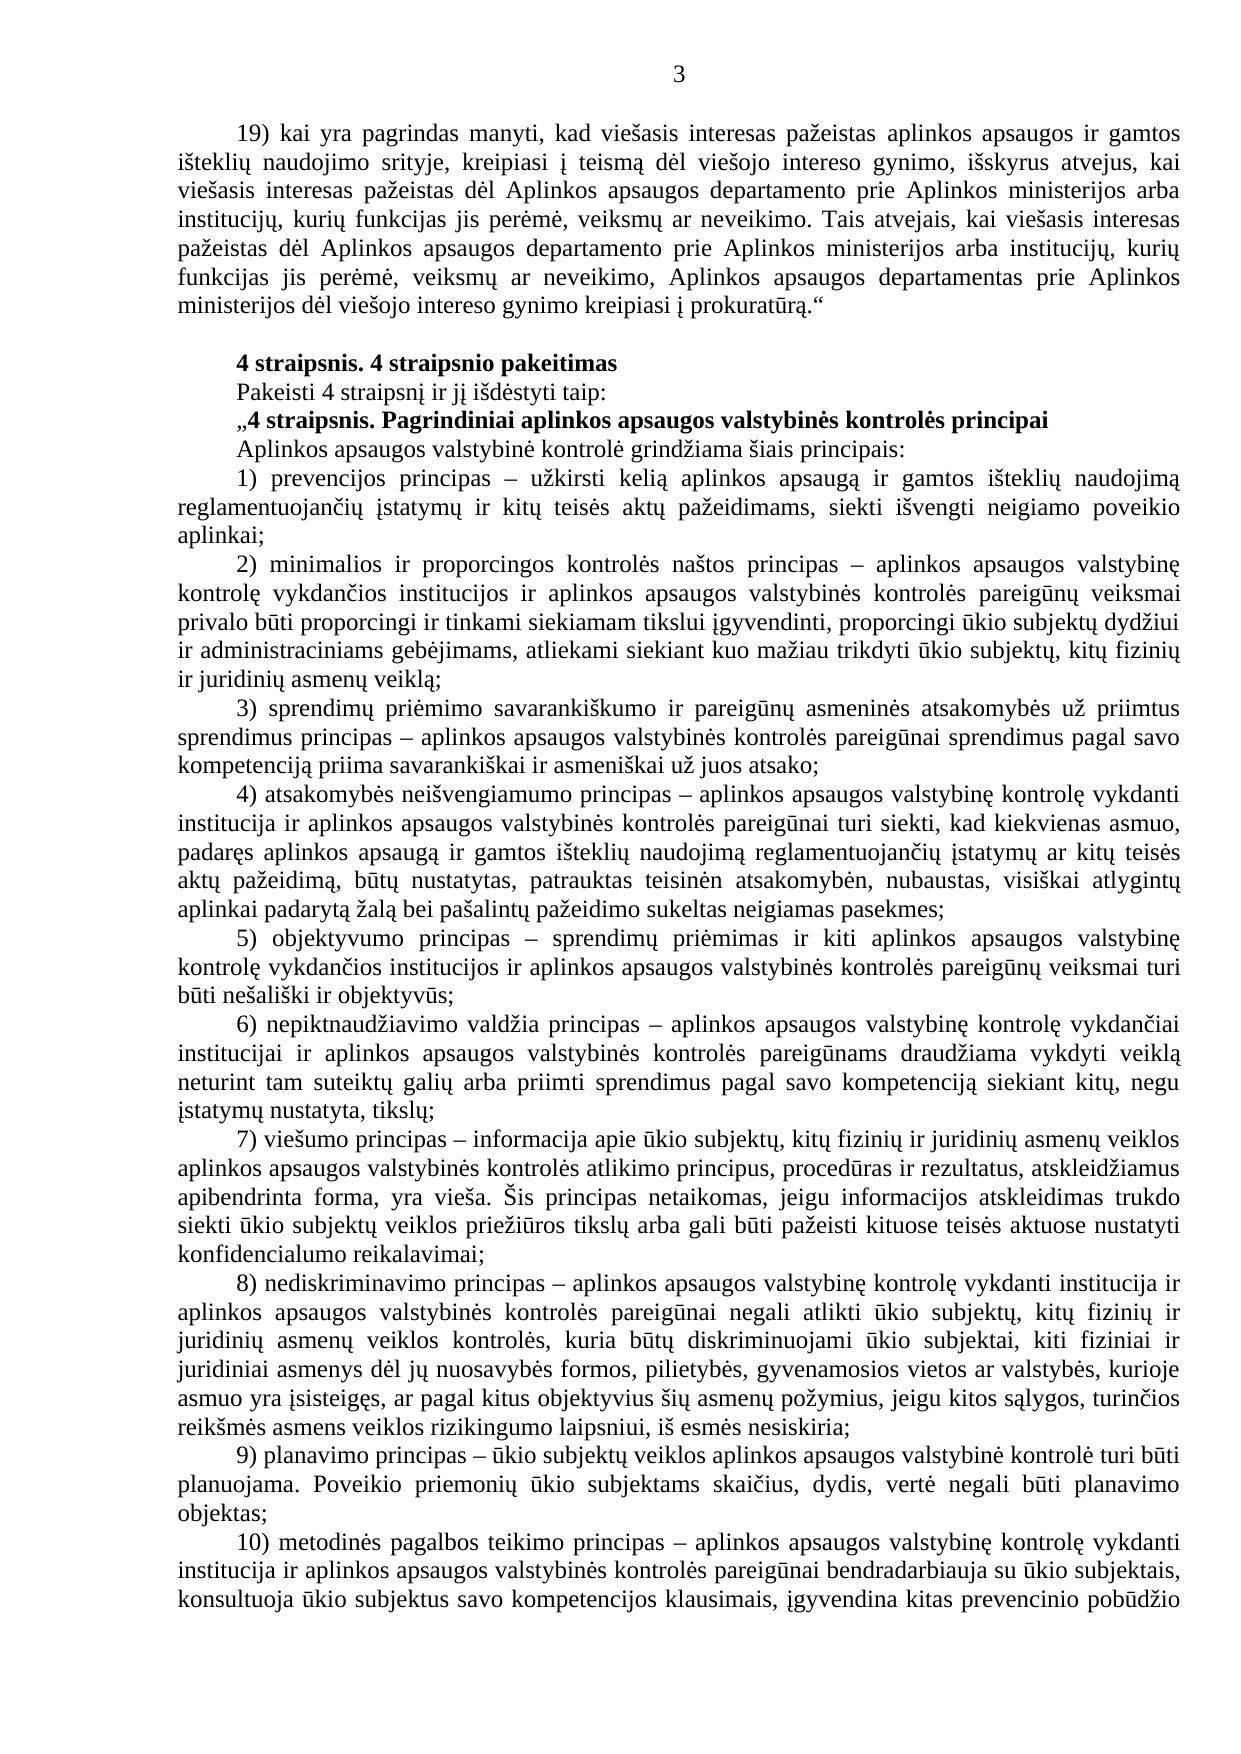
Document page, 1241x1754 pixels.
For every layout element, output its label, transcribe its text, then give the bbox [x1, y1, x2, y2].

text 4) atsakomybės neišvengiamumo principas – aplinkos apsaugos valstybinę kontrolę vykdanti institucija ir aplinkos apsaugos valstybinės kontrolės pareigūnai turi siekti, kad kiekvienas asmuo, padaręs aplinkos apsaugą ir gamtos išteklių naudojimą reglamentuojančių įstatymų ar kitų teisės aktų pažeidimą, būtų nustatytas, patrauktas teisinėn atsakomybėn, nubaustas, visiškai atlygintų aplinkai padarytą žalą bei pašalintų pažeidimo sukeltas neigiamas pasekmes; [177, 779, 1181, 923]
text Aplinkos apsaugos valstybinė kontrolė grindžiama šiais principais: [177, 434, 1181, 463]
text 10) metodinės pagalbos teikimo principas – aplinkos apsaugos valstybinę kontrolę vykdanti institucija ir aplinkos apsaugos valstybinės kontrolės pareigūnai bendradarbiauja su ūkio subjektais, konsultuoja ūkio subjektus savo kompetencijos klausimais, įgyvendina kitas prevencinio pobūdžio [177, 1527, 1181, 1613]
text 5) objektyvumo principas – sprendimų priėmimas ir kiti aplinkos apsaugos valstybinę kontrolę vykdančios institucijos ir aplinkos apsaugos valstybinės kontrolės pareigūnų veiksmai turi būti nešališki ir objektyvūs; [177, 923, 1181, 1009]
text 6) nepiktnaudžiavimo valdžia principas – aplinkos apsaugos valstybinę kontrolę vykdančiai institucijai ir aplinkos apsaugos valstybinės kontrolės pareigūnams draudžiama vykdyti veiklą neturint tam suteiktų galių arba priimti sprendimus pagal savo kompetenciją siekiant kitų, negu įstatymų nustatyta, tikslų; [177, 1009, 1181, 1124]
text 2) minimalios ir proporcingos kontrolės naštos principas – aplinkos apsaugos valstybinę kontrolę vykdančios institucijos ir aplinkos apsaugos valstybinės kontrolės pareigūnų veiksmai privalo būti proporcingi ir tinkami siekiamam tikslui įgyvendinti, proporcingi ūkio subjektų dydžiui ir administraciniams gebėjimams, atliekami siekiant kuo mažiau trikdyti ūkio subjektų, kitų fizinių ir juridinių asmenų veiklą; [177, 549, 1181, 693]
text 7) viešumo principas – informacija apie ūkio subjektų, kitų fizinių ir juridinių asmenų veiklos aplinkos apsaugos valstybinės kontrolės atlikimo principus, procedūras ir rezultatus, atskleidžiamus apibendrinta forma, yra vieša. Šis principas netaikomas, jeigu informacijos atskleidimas trukdo siekti ūkio subjektų veiklos priežiūros tikslų arba gali būti pažeisti kituose teisės aktuose nustatyti konfidencialumo reikalavimai; [177, 1124, 1181, 1268]
text 19) kai yra pagrindas manyti, kad viešasis interesas pažeistas aplinkos apsaugos ir gamtos išteklių naudojimo srityje, kreipiasi į teismą dėl viešojo intereso gynimo, išskyrus atvejus, kai viešasis interesas pažeistas dėl Aplinkos apsaugos departamento prie Aplinkos ministerijos arba institucijų, kurių funkcijas jis perėmė, veiksmų ar neveikimo. Tais atvejais, kai viešasis interesas pažeistas dėl Aplinkos apsaugos departamento prie Aplinkos ministerijos arba institucijų, kurių funkcijas jis perėmė, veiksmų ar neveikimo, Aplinkos apsaugos departamentas prie Aplinkos ministerijos dėl viešojo intereso gynimo kreipiasi į prokuratūrą.“ [177, 118, 1181, 319]
text 3) sprendimų priėmimo savarankiškumo ir pareigūnų asmeninės atsakomybės už priimtus sprendimus principas – aplinkos apsaugos valstybinės kontrolės pareigūnai sprendimus pagal savo kompetenciją priima savarankiškai ir asmeniškai už juos atsako; [177, 693, 1181, 779]
text 1) prevencijos principas – užkirsti kelią aplinkos apsaugą ir gamtos išteklių naudojimą reglamentuojančių įstatymų ir kitų teisės aktų pažeidimams, siekti išvengti neigiamo poveikio aplinkai; [177, 463, 1181, 549]
text „4 straipsnis. Pagrindiniai aplinkos apsaugos valstybinės kontrolės principai [177, 406, 1181, 434]
text 4 straipsnis. 4 straipsnio pakeitimas [177, 348, 1181, 377]
text 9) planavimo principas – ūkio subjektų veiklos aplinkos apsaugos valstybinė kontrolė turi būti planuojama. Poveikio priemonių ūkio subjektams skaičius, dydis, vertė negali būti planavimo objektas; [177, 1441, 1181, 1527]
text Pakeisti 4 straipsnį ir jį išdėstyti taip: [177, 377, 1181, 406]
text 8) nediskriminavimo principas – aplinkos apsaugos valstybinę kontrolę vykdanti institucija ir aplinkos apsaugos valstybinės kontrolės pareigūnai negali atlikti ūkio subjektų, kitų fizinių ir juridinių asmenų veiklos kontrolės, kuria būtų diskriminuojami ūkio subjektai, kiti fiziniai ir juridiniai asmenys dėl jų nuosavybės formos, pilietybės, gyvenamosios vietos ar valstybės, kurioje asmuo yra įsisteigęs, ar pagal kitus objektyvius šių asmenų požymius, jeigu kitos sąlygos, turinčios reikšmės asmens veiklos rizikingumo laipsniui, iš esmės nesiskiria; [177, 1268, 1181, 1441]
